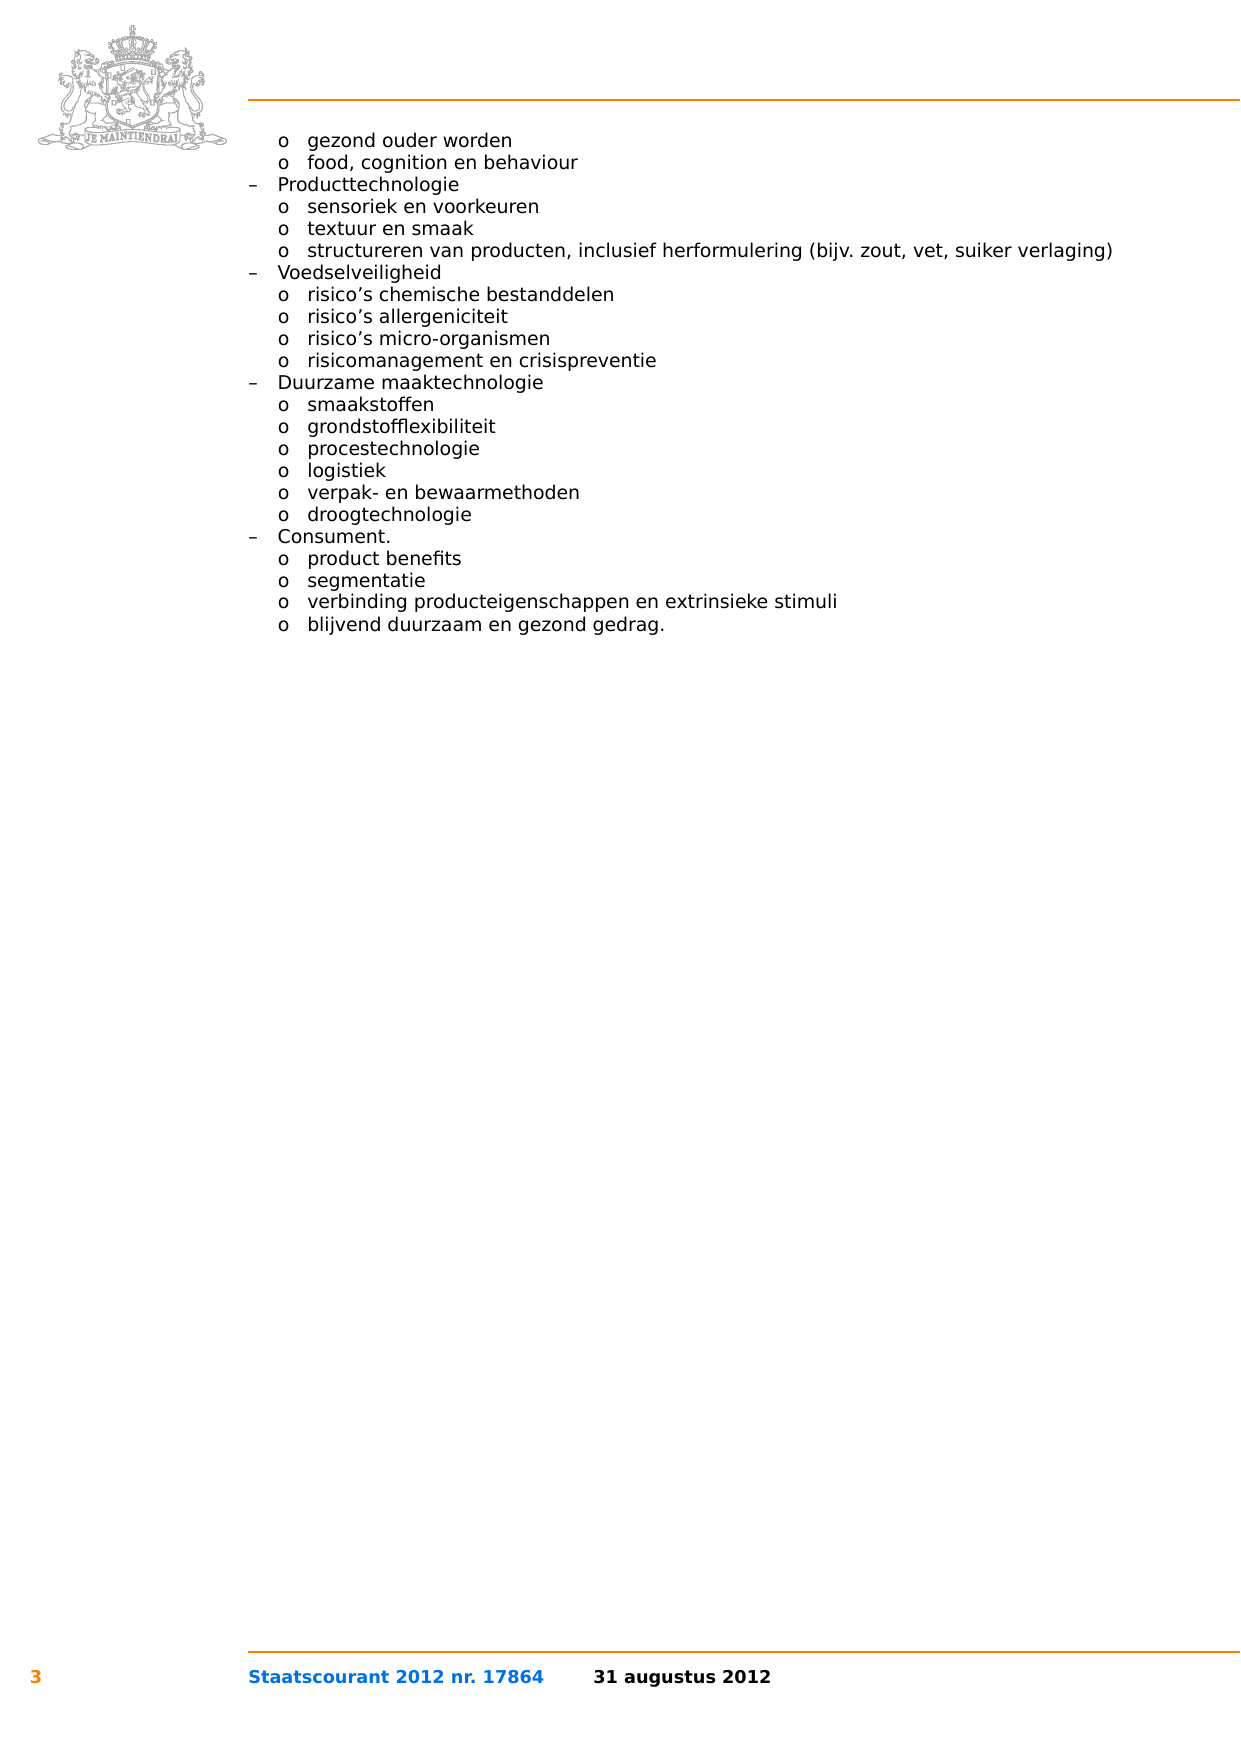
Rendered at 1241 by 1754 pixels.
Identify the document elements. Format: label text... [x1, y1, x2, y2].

text – Duurzame maaktechnologie [248, 372, 1163, 394]
picture [38, 25, 227, 150]
text – Producttechnologie [248, 174, 1163, 196]
text o risicomanagement en crisispreventie [278, 350, 1163, 372]
text – Voedselveiligheid [248, 262, 1163, 284]
text o logistiek [278, 459, 1163, 482]
text o segmentatie [278, 569, 1163, 591]
text o grondstofflexibiliteit [278, 416, 1163, 438]
text o sensoriek en voorkeuren [278, 196, 1163, 218]
text o procestechnologie [278, 438, 1163, 459]
text o risico’s allergeniciteit [278, 306, 1163, 328]
text o food, cognition en behaviour [278, 152, 1163, 174]
text o smaakstoffen [278, 394, 1163, 416]
text o risico’s chemische bestanddelen [278, 284, 1163, 306]
text o product benefits [278, 547, 1163, 569]
text o structureren van producten, inclusief herformulering (bijv. zout, vet, suiker verlaging) [278, 240, 1163, 262]
text o textuur en smaak [278, 218, 1163, 240]
text o risico’s micro-organismen [278, 328, 1163, 350]
text o verpak- en bewaarmethoden [278, 482, 1163, 503]
text o droogtechnologie [278, 503, 1163, 526]
text – Consument. [248, 526, 1163, 547]
text o verbinding producteigenschappen en extrinsieke stimuli [278, 591, 1163, 613]
text o gezond ouder worden [278, 130, 1163, 152]
text o blijvend duurzaam en gezond gedrag. [278, 613, 1163, 635]
